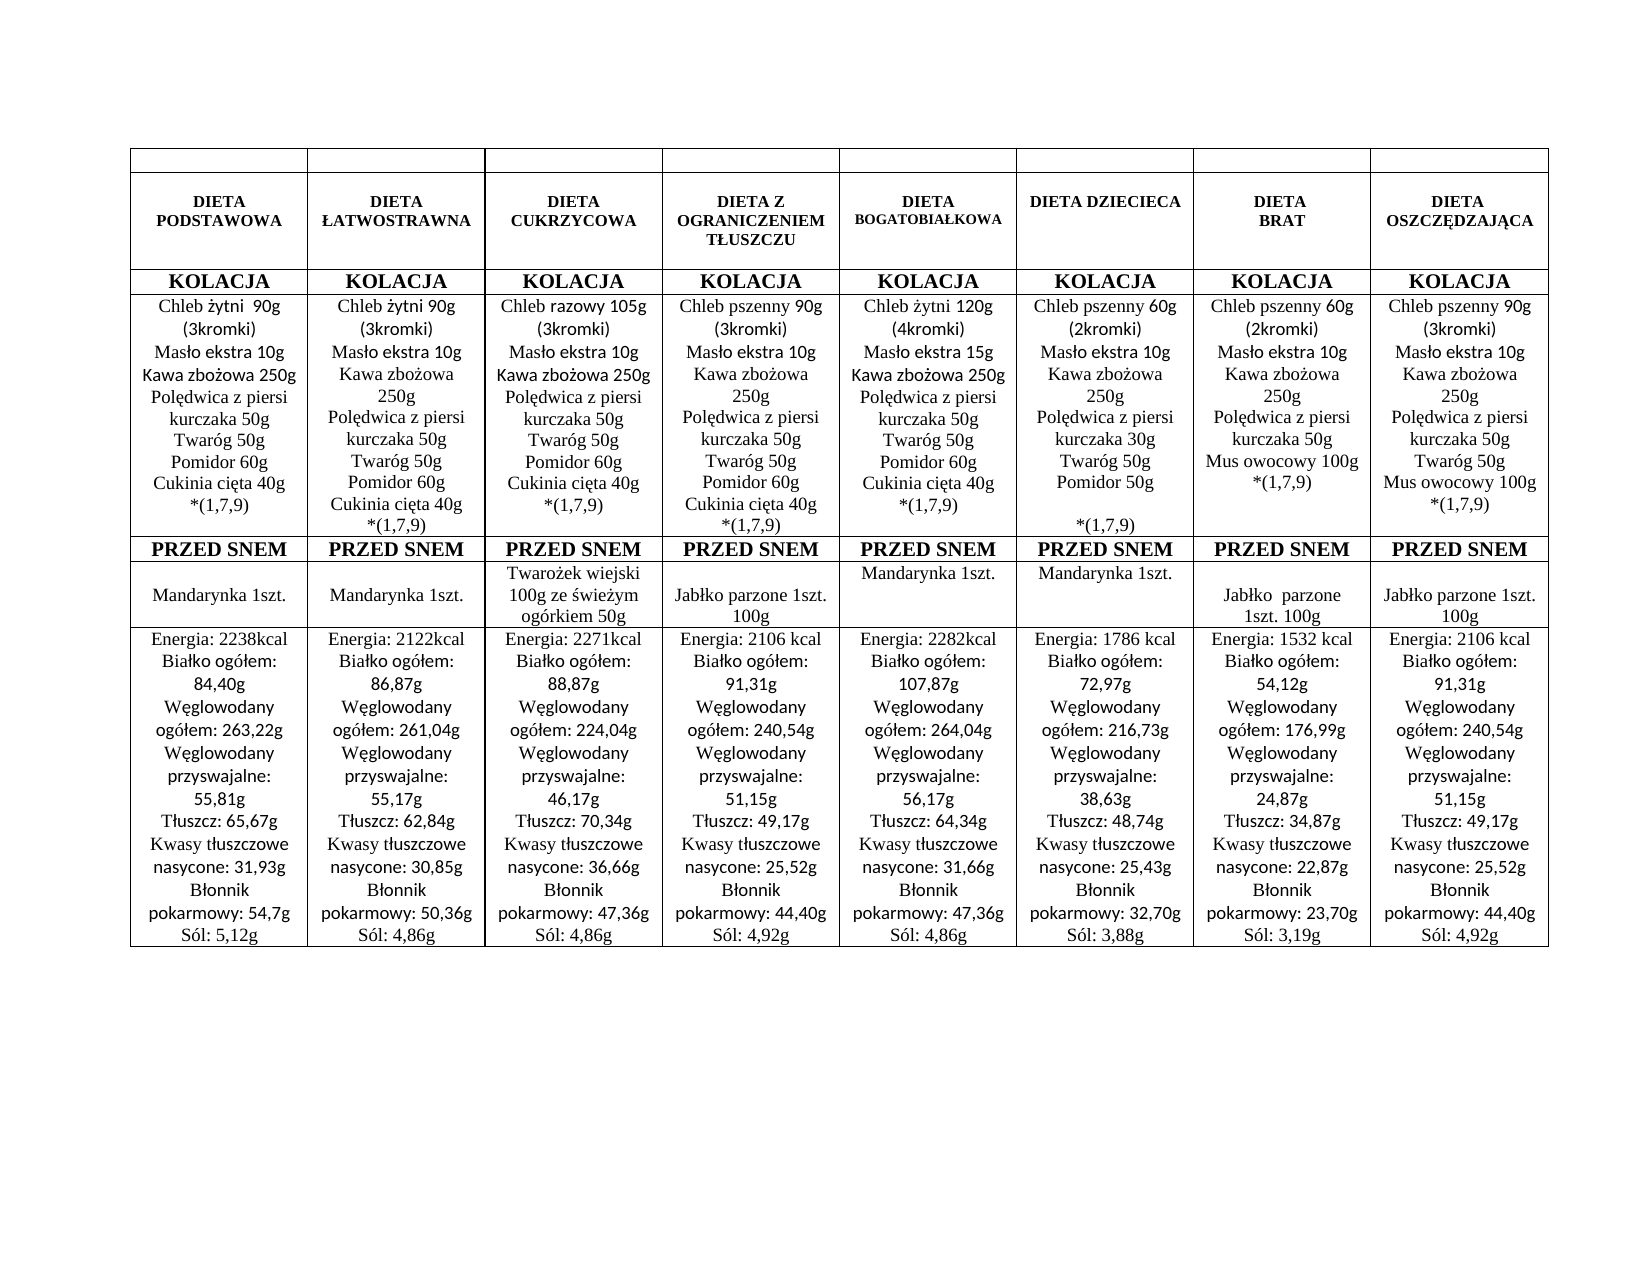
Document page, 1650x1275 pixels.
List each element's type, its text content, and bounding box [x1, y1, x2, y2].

table_cell [1371, 149, 1548, 172]
table_cell DIETA ŁATWOSTRAWNA [308, 173, 484, 268]
table_cell KOLACJA [1371, 270, 1382, 293]
table_cell [131, 149, 307, 172]
table_cell KOLACJA [1182, 270, 1193, 293]
table_cell DIETA Z OGRANICZENIEM TŁUSZCZU [663, 173, 673, 268]
table_cell PRZED SNEM [840, 537, 851, 561]
table_cell KOLACJA [828, 270, 839, 293]
table_cell PRZED SNEM [1194, 537, 1205, 561]
table_cell DIETA Z OGRANICZENIEM TŁUSZCZU [828, 173, 839, 268]
table_cell PRZED SNEM [651, 537, 662, 561]
table_cell Jabłko parzone 1szt. 100g [663, 562, 673, 627]
table_cell DIETA BRAT [1194, 173, 1370, 268]
table_cell Jabłko parzone 1szt. 100g [828, 562, 839, 627]
table_cell PRZED SNEM [297, 537, 307, 561]
table_cell KOLACJA [308, 270, 319, 293]
table_cell KOLACJA [663, 270, 673, 293]
table_cell PRZED SNEM [308, 537, 319, 561]
table_cell KOLACJA [297, 270, 307, 293]
table_cell PRZED SNEM [1359, 537, 1370, 561]
table_cell KOLACJA [1538, 270, 1548, 293]
table_cell KOLACJA [486, 270, 496, 293]
table_cell [1194, 149, 1370, 172]
table_cell PRZED SNEM [828, 537, 839, 561]
table_cell Mandarynka 1szt. [131, 562, 307, 627]
table_cell KOLACJA [1194, 270, 1205, 293]
table_cell KOLACJA [840, 270, 851, 293]
table_cell PRZED SNEM [663, 537, 673, 561]
table_cell PRZED SNEM [486, 537, 496, 561]
table_cell PRZED SNEM [131, 537, 142, 561]
table_cell [663, 149, 839, 172]
table_cell Chleb pszenny 60g (2kromki) Masło ekstra 10g Kawa zbożowa 250g Polędwica z piersi kurczaka 50g Mus owocowy 100g *(1,7,9) [1194, 295, 1370, 536]
table_cell PRZED SNEM [1182, 537, 1193, 561]
table_cell DIETA DZIECIECA [1017, 173, 1193, 268]
table_cell KOLACJA [1359, 270, 1370, 293]
table_cell DIETA BOGATOBIAŁKOWA [840, 173, 1016, 268]
table_cell [1017, 149, 1193, 172]
table_cell KOLACJA [474, 270, 484, 293]
table_cell DIETA OSZCZĘDZAJĄCA [1371, 173, 1548, 268]
table_cell Chleb razowy 105g (3kromki) Masło ekstra 10g Kawa zbożowa 250g Polędwica z piersi kurczaka 50g Twaróg 50g Pomidor 60g Cukinia cięta 40g *(1,7,9) [486, 295, 662, 536]
table_cell [840, 149, 1016, 172]
table_cell Chleb pszenny 60g (2kromki) Masło ekstra 10g Kawa zbożowa 250g Polędwica z piersi kurczaka 30g Twaróg 50g Pomidor 50g *(1,7,9) [1182, 295, 1193, 536]
table_cell KOLACJA [1017, 270, 1028, 293]
table_cell Jabłko parzone 1szt. 100g [1371, 562, 1382, 627]
table_cell Chleb pszenny 60g (2kromki) Masło ekstra 10g Kawa zbożowa 250g Polędwica z piersi kurczaka 30g Twaróg 50g Pomidor 50g *(1,7,9) [1017, 295, 1028, 536]
table_cell DIETA CUKRZYCOWA [486, 173, 662, 268]
table_cell KOLACJA [131, 270, 142, 293]
table_cell [308, 149, 484, 172]
table_cell PRZED SNEM [1538, 537, 1548, 561]
table_cell Jabłko parzone 1szt. 100g [1359, 562, 1370, 627]
table_cell Chleb żytni 90g (3kromki) Masło ekstra 10g Kawa zbożowa 250g Polędwica z piersi kurczaka 50g Twaróg 50g Pomidor 60g Cukinia cięta 40g *(1,7,9) [131, 295, 307, 536]
table_cell Jabłko parzone 1szt. 100g [1194, 562, 1205, 627]
table_cell Mandarynka 1szt. [840, 562, 1016, 627]
table_cell Mandarynka 1szt. [1017, 562, 1193, 627]
table_cell KOLACJA [651, 270, 662, 293]
table_cell PRZED SNEM [1006, 537, 1016, 561]
table_cell PRZED SNEM [474, 537, 484, 561]
table_cell Chleb pszenny 90g (3kromki) Masło ekstra 10g Kawa zbożowa 250g Polędwica z piersi kurczaka 50g Twaróg 50g Mus owocowy 100g *(1,7,9) [1371, 295, 1548, 536]
table_cell DIETA PODSTAWOWA [131, 173, 307, 268]
table_cell KOLACJA [1006, 270, 1016, 293]
table_cell PRZED SNEM [1371, 537, 1382, 561]
table_cell Mandarynka 1szt. [308, 562, 484, 627]
table_cell Chleb żytni 120g (4kromki) Masło ekstra 15g Kawa zbożowa 250g Polędwica z piersi kurczaka 50g Twaróg 50g Pomidor 60g Cukinia cięta 40g *(1,7,9) [840, 295, 1016, 536]
table_cell PRZED SNEM [1017, 537, 1028, 561]
table_cell Jabłko parzone 1szt. 100g [1538, 562, 1548, 627]
